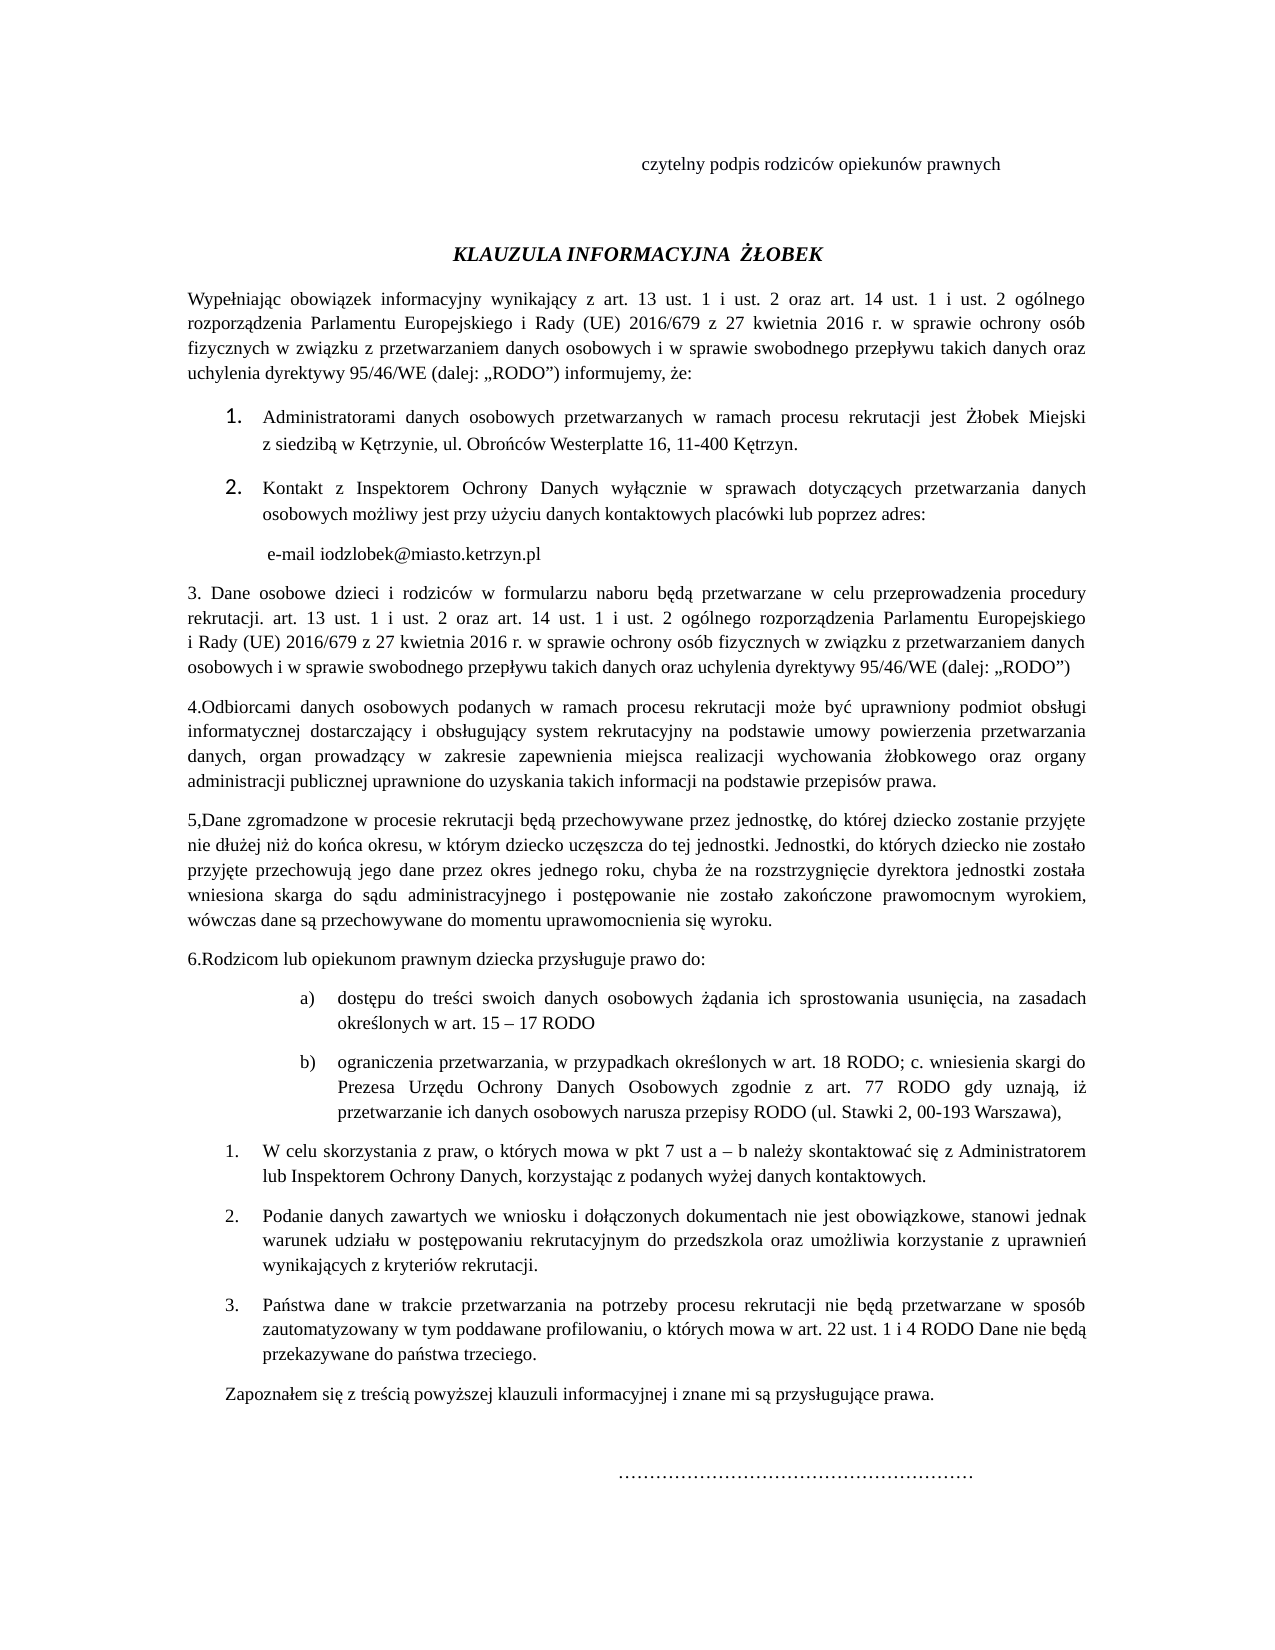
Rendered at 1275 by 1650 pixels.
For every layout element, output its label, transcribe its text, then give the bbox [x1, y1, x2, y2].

text 5,Dane zgromadzone w procesie rekrutacji będą przechowywane przez jednostkę, do której dziecko zostanie przyjęte nie dłużej niż do końca okresu, w którym dziecko uczęszcza do tej jednostki. Jednostki, do których dziecko nie zostało przyjęte przechowują jego dane przez okres jednego roku, chyba że na rozstrzygnięcie dyrektora jednostki została wniesiona skarga do sądu administracyjnego i postępowanie nie zostało zakończone prawomocnym wyrokiem, wówczas dane są przechowywane do momentu uprawomocnienia się wyroku. [187, 809, 1087, 930]
list Administratorami danych osobowych przetwarzanych w ramach procesu rekrutacji jest Żłobek Miejski z siedzibą w Kętrzynie, ul. Obrońców Westerplatte 16, 11-400 Kętrzyn. [225, 401, 1087, 454]
text czytelny podpis rodziców opiekunów prawnych [187, 150, 1087, 175]
list Podanie danych zawartych we wniosku i dołączonych dokumentach nie jest obowiązkowe, stanowi jednak warunek udziału w postępowaniu rekrutacyjnym do przedszkola oraz umożliwia korzystanie z uprawnień wynikających z kryteriów rekrutacji. [225, 1204, 1087, 1276]
list W celu skorzystania z praw, o których mowa w pkt 7 ust a – b należy skontaktować się z Administratorem lub Inspektorem Ochrony Danych, korzystając z podanych wyżej danych kontaktowych. [225, 1140, 1087, 1187]
text 6.Rodzicom lub opiekunom prawnym dziecka przysługuje prawo do: [187, 948, 1087, 969]
list ograniczenia przetwarzania, w przypadkach określonych w art. 18 RODO; c. wniesienia skargi do Prezesa Urzędu Ochrony Danych Osobowych zgodnie z art. 77 RODO gdy uznają, iż przetwarzanie ich danych osobowych narusza przepisy RODO (ul. Stawki 2, 00-193 Warszawa), [300, 1051, 1087, 1123]
text ………………………………………………… [557, 1461, 1087, 1483]
text 4.Odbiorcami danych osobowych podanych w ramach procesu rekrutacji może być uprawniony podmiot obsługi informatycznej dostarczający i obsługujący system rekrutacyjny na podstawie umowy powierzenia przetwarzania danych, organ prowadzący w zakresie zapewnienia miejsca realizacji wychowania żłobkowego oraz organy administracji publicznej uprawnione do uzyskania takich informacji na podstawie przepisów prawa. [187, 696, 1087, 792]
list Państwa dane w trakcie przetwarzania na potrzeby procesu rekrutacji nie będą przetwarzane w sposób zautomatyzowany w tym poddawane profilowaniu, o których mowa w art. 22 ust. 1 i 4 RODO Dane nie będą przekazywane do państwa trzeciego. [225, 1293, 1087, 1365]
text KLAUZULA INFORMACYJNA ŻŁOBEK [187, 242, 1087, 267]
text Wypełniając obowiązek informacyjny wynikający z art. 13 ust. 1 i ust. 2 oraz art. 14 ust. 1 i ust. 2 ogólnego rozporządzenia Parlamentu Europejskiego i Rady (UE) 2016/679 z 27 kwietnia 2016 r. w sprawie ochrony osób fizycznych w związku z przetwarzaniem danych osobowych i w sprawie swobodnego przepływu takich danych oraz uchylenia dyrektywy 95/46/WE (dalej: „RODO”) informujemy, że: [187, 287, 1087, 383]
list e-mail iodzlobek@miasto.ketrzyn.pl [225, 542, 1087, 564]
text Zapoznałem się z treścią powyższej klauzuli informacyjnej i znane mi są przysługujące prawa. [225, 1382, 1087, 1404]
list dostępu do treści swoich danych osobowych żądania ich sprostowania usunięcia, na zasadach określonych w art. 15 – 17 RODO [300, 987, 1087, 1034]
list Kontakt z Inspektorem Ochrony Danych wyłącznie w sprawach dotyczących przetwarzania danych osobowych możliwy jest przy użyciu danych kontaktowych placówki lub poprzez adres: [225, 472, 1087, 525]
text 3. Dane osobowe dzieci i rodziców w formularzu naboru będą przetwarzane w celu przeprowadzenia procedury rekrutacji. art. 13 ust. 1 i ust. 2 oraz art. 14 ust. 1 i ust. 2 ogólnego rozporządzenia Parlamentu Europejskiego i Rady (UE) 2016/679 z 27 kwietnia 2016 r. w sprawie ochrony osób fizycznych w związku z przetwarzaniem danych osobowych i w sprawie swobodnego przepływu takich danych oraz uchylenia dyrektywy 95/46/WE (dalej: „RODO”) [187, 582, 1087, 678]
